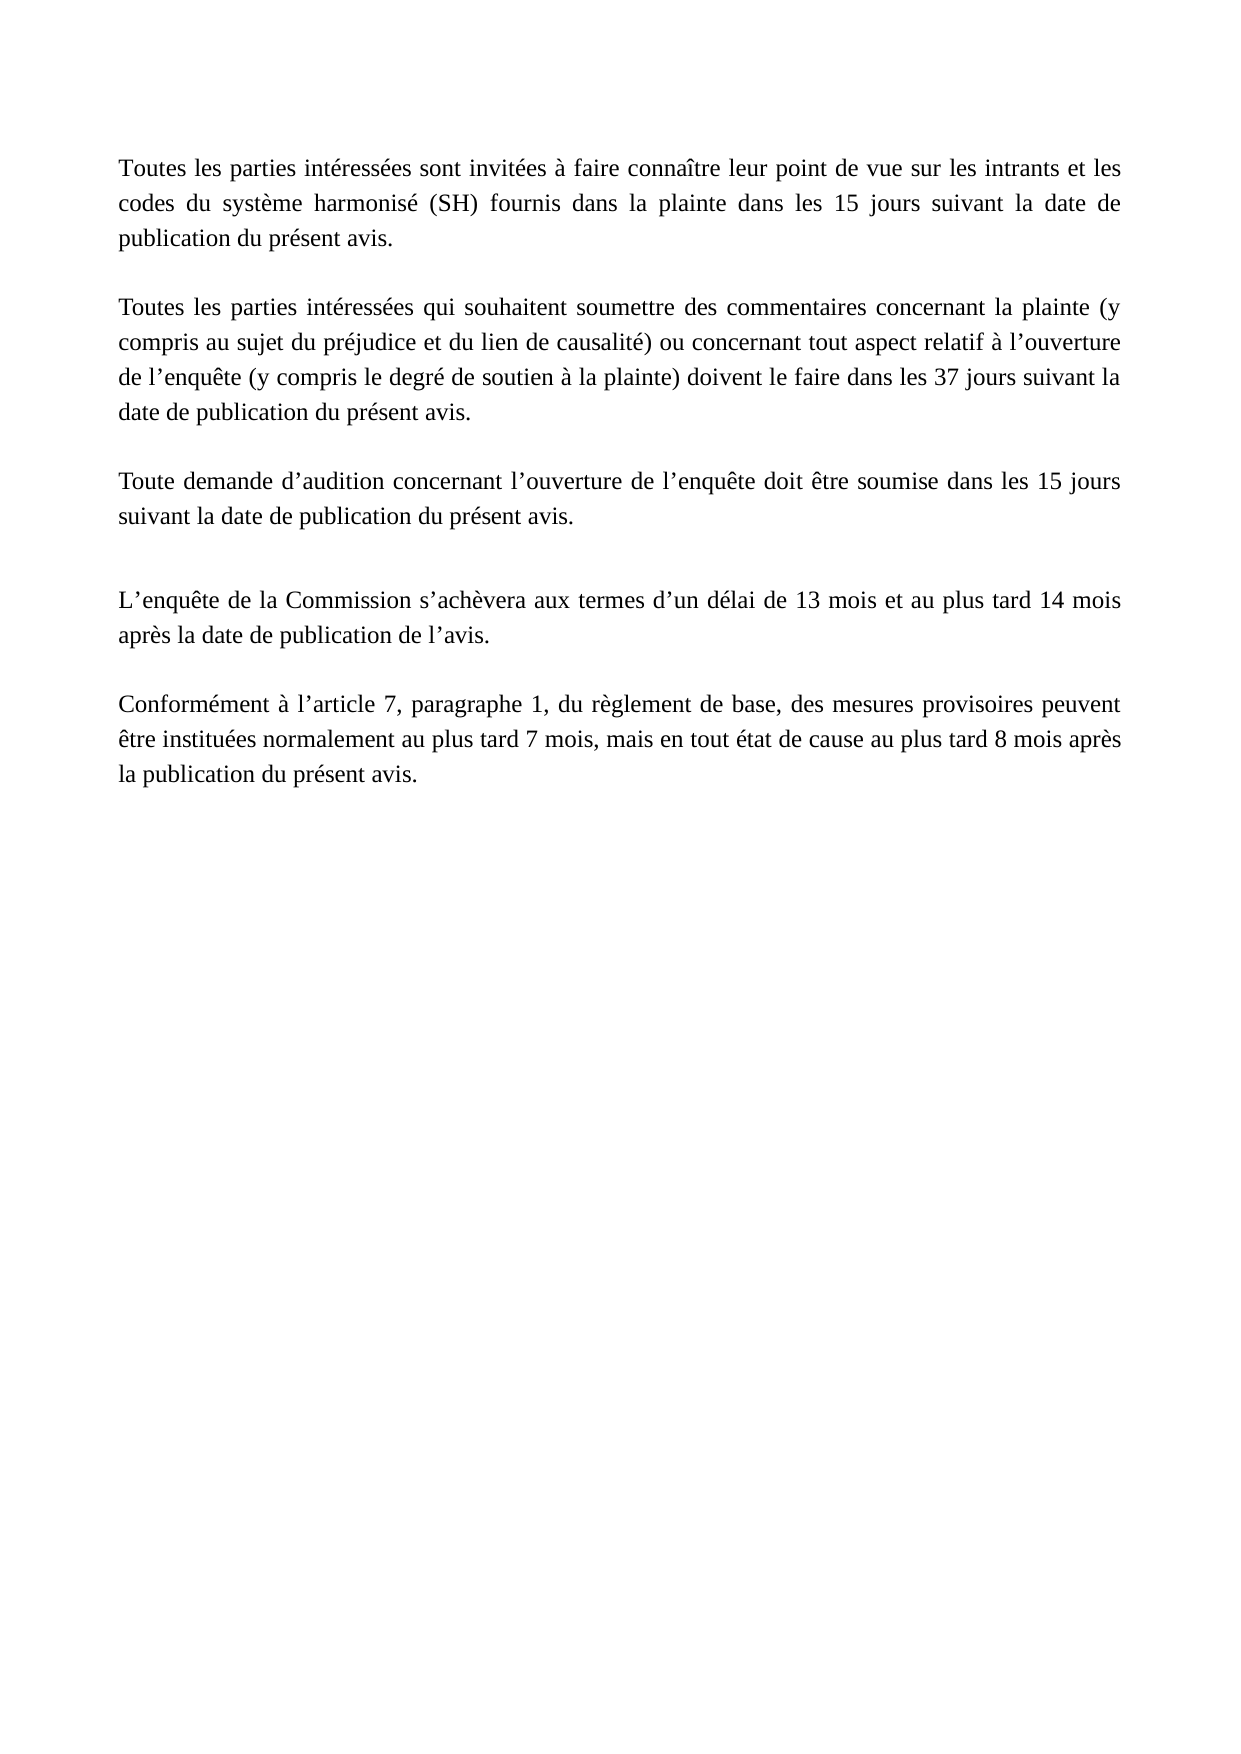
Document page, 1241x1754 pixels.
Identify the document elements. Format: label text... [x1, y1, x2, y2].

text Toutes les parties intéressées qui souhaitent soumettre des commentaires concernant la plainte (y compris au sujet du préjudice et du lien de causalité) ou concernant tout aspect relatif à l’ouverture de l’enquête (y compris le degré de soutien à la plainte) doivent le faire dans les 37 jours suivant la date de publication du présent avis. [118, 292, 1122, 426]
text Conformément à l’article 7, paragraphe 1, du règlement de base, des mesures provisoires peuvent être instituées normalement au plus tard 7 mois, mais en tout état de cause au plus tard 8 mois après la publication du présent avis. [118, 689, 1122, 788]
text Toutes les parties intéressées sont invitées à faire connaître leur point de vue sur les intrants et les codes du système harmonisé (SH) fournis dans la plainte dans les 15 jours suivant la date de publication du présent avis. [118, 153, 1122, 252]
text L’enquête de la Commission s’achèvera aux termes d’un délai de 13 mois et au plus tard 14 mois après la date de publication de l’avis. [118, 585, 1122, 649]
text Toute demande d’audition concernant l’ouverture de l’enquête doit être soumise dans les 15 jours suivant la date de publication du présent avis. [118, 466, 1122, 530]
